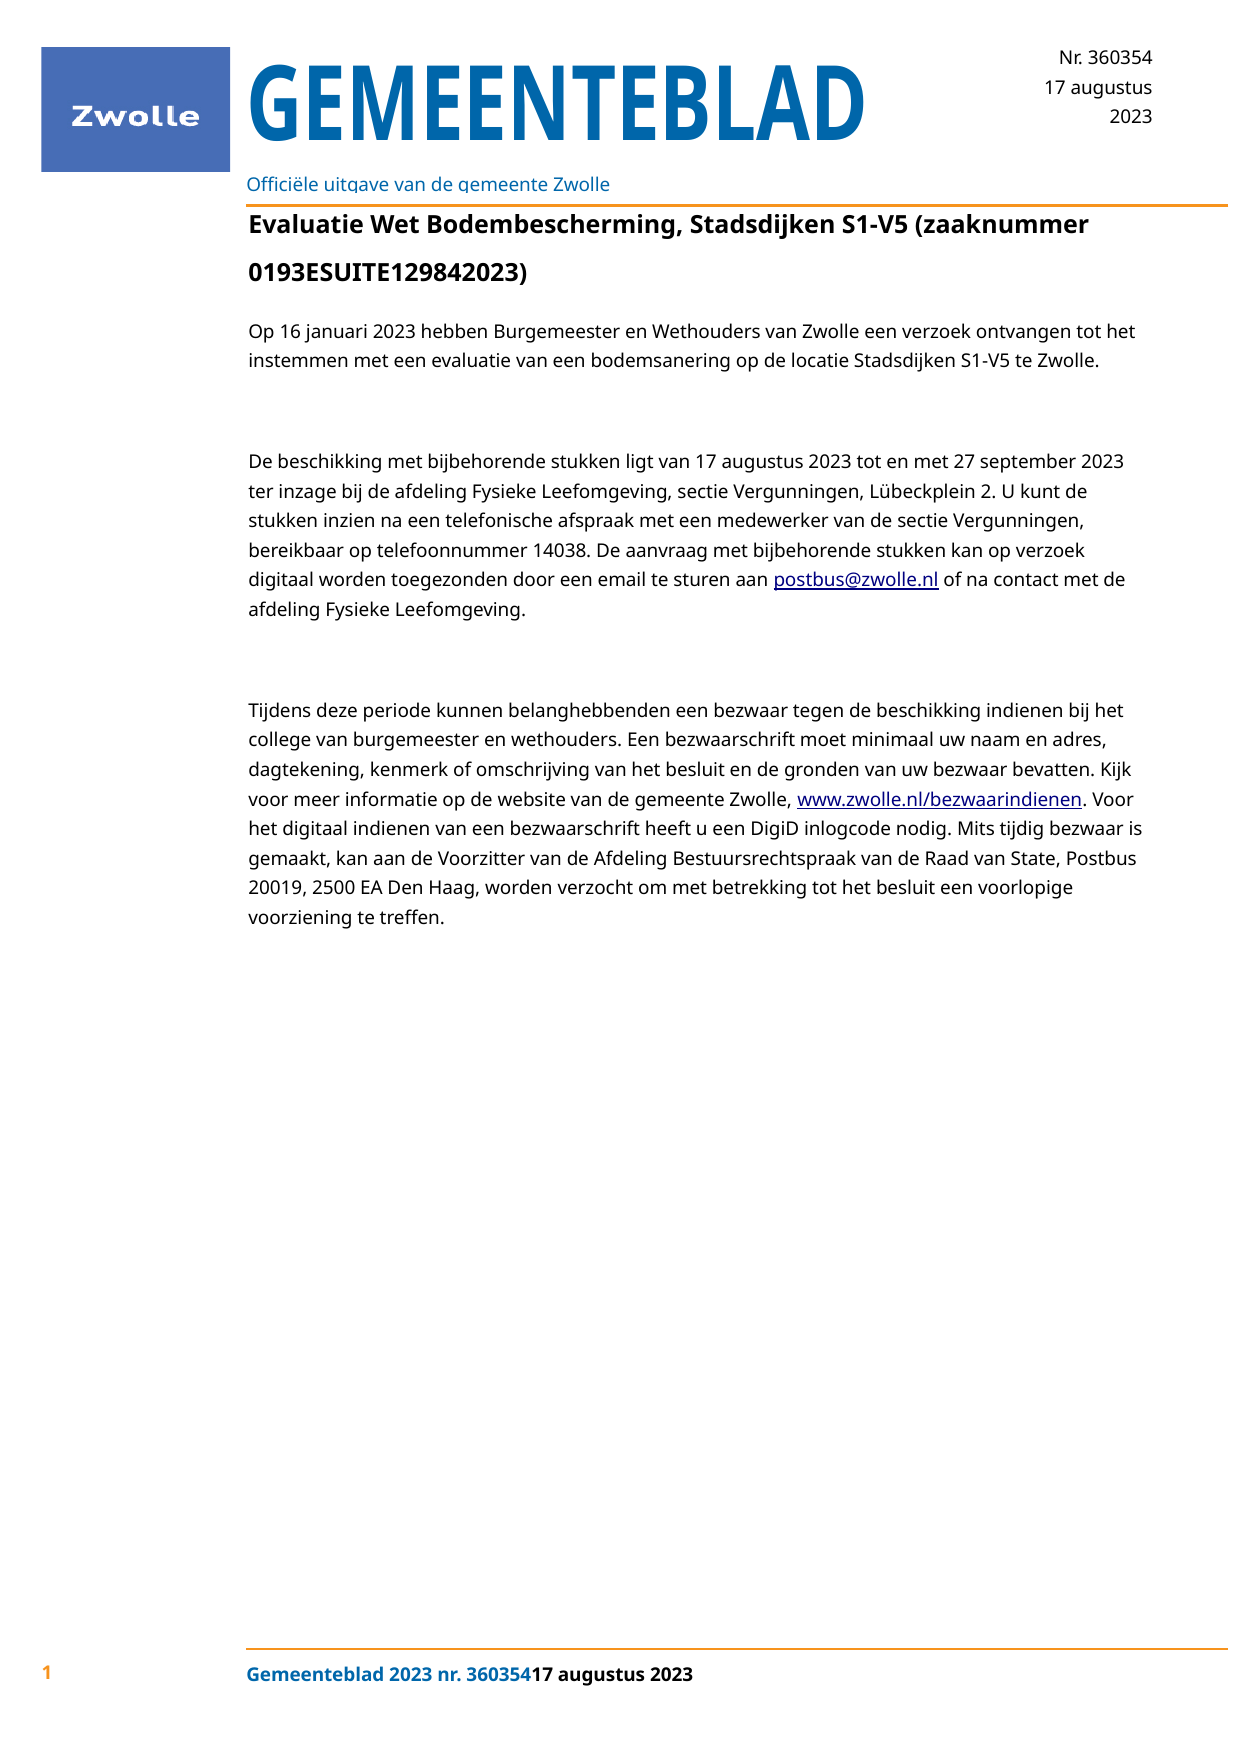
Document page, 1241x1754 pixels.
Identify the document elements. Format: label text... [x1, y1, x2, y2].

picture [41, 47, 231, 172]
text Tijdens deze periode kunnen belanghebbenden een bezwaar tegen de beschikking indienen bij het college van burgemeester en wethouders. Een bezwaarschrift moet minimaal uw naam en adres, dagtekening, kenmerk of omschrijving van het besluit en de gronden van uw bezwaar bevatten. Kijk voor meer informatie op de website van de gemeente Zwolle, www.zwolle.nl/bezwaarindienen. Voor het digitaal indienen van een bezwaarschrift heeft u een DigiD inlogcode nodig. Mits tijdig bezwaar is gemaakt, kan aan de Voorzitter van de Afdeling Bestuursrechtspraak van de Raad van State, Postbus 20019, 2500 EA Den Haag, worden verzocht om met betrekking tot het besluit een voorlopige voorziening te treffen. [248, 697, 1152, 930]
text De beschikking met bijbehorende stukken ligt van 17 augustus 2023 tot en met 27 september 2023 ter inzage bij de afdeling Fysieke Leefomgeving, sectie Vergunningen, Lübeckplein 2. U kunt de stukken inzien na een telefonische afspraak met een medewerker van de sectie Vergunningen, bereikbaar op telefoonnummer 14038. De aanvraag met bijbehorende stukken kan op verzoek digitaal worden toegezonden door een email te sturen aan postbus@zwolle.nl of na contact met de afdeling Fysieke Leefomgeving. [248, 448, 1152, 622]
text Evaluatie Wet Bodembescherming, Stadsdijken S1-V5 (zaaknummer 0193ESUITE129842023) [248, 207, 1152, 288]
text Op 16 januari 2023 hebben Burgemeester en Wethouders van Zwolle een verzoek ontvangen tot het instemmen met een evaluatie van een bodemsanering op de locatie Stadsdijken S1-V5 te Zwolle. [248, 318, 1152, 373]
